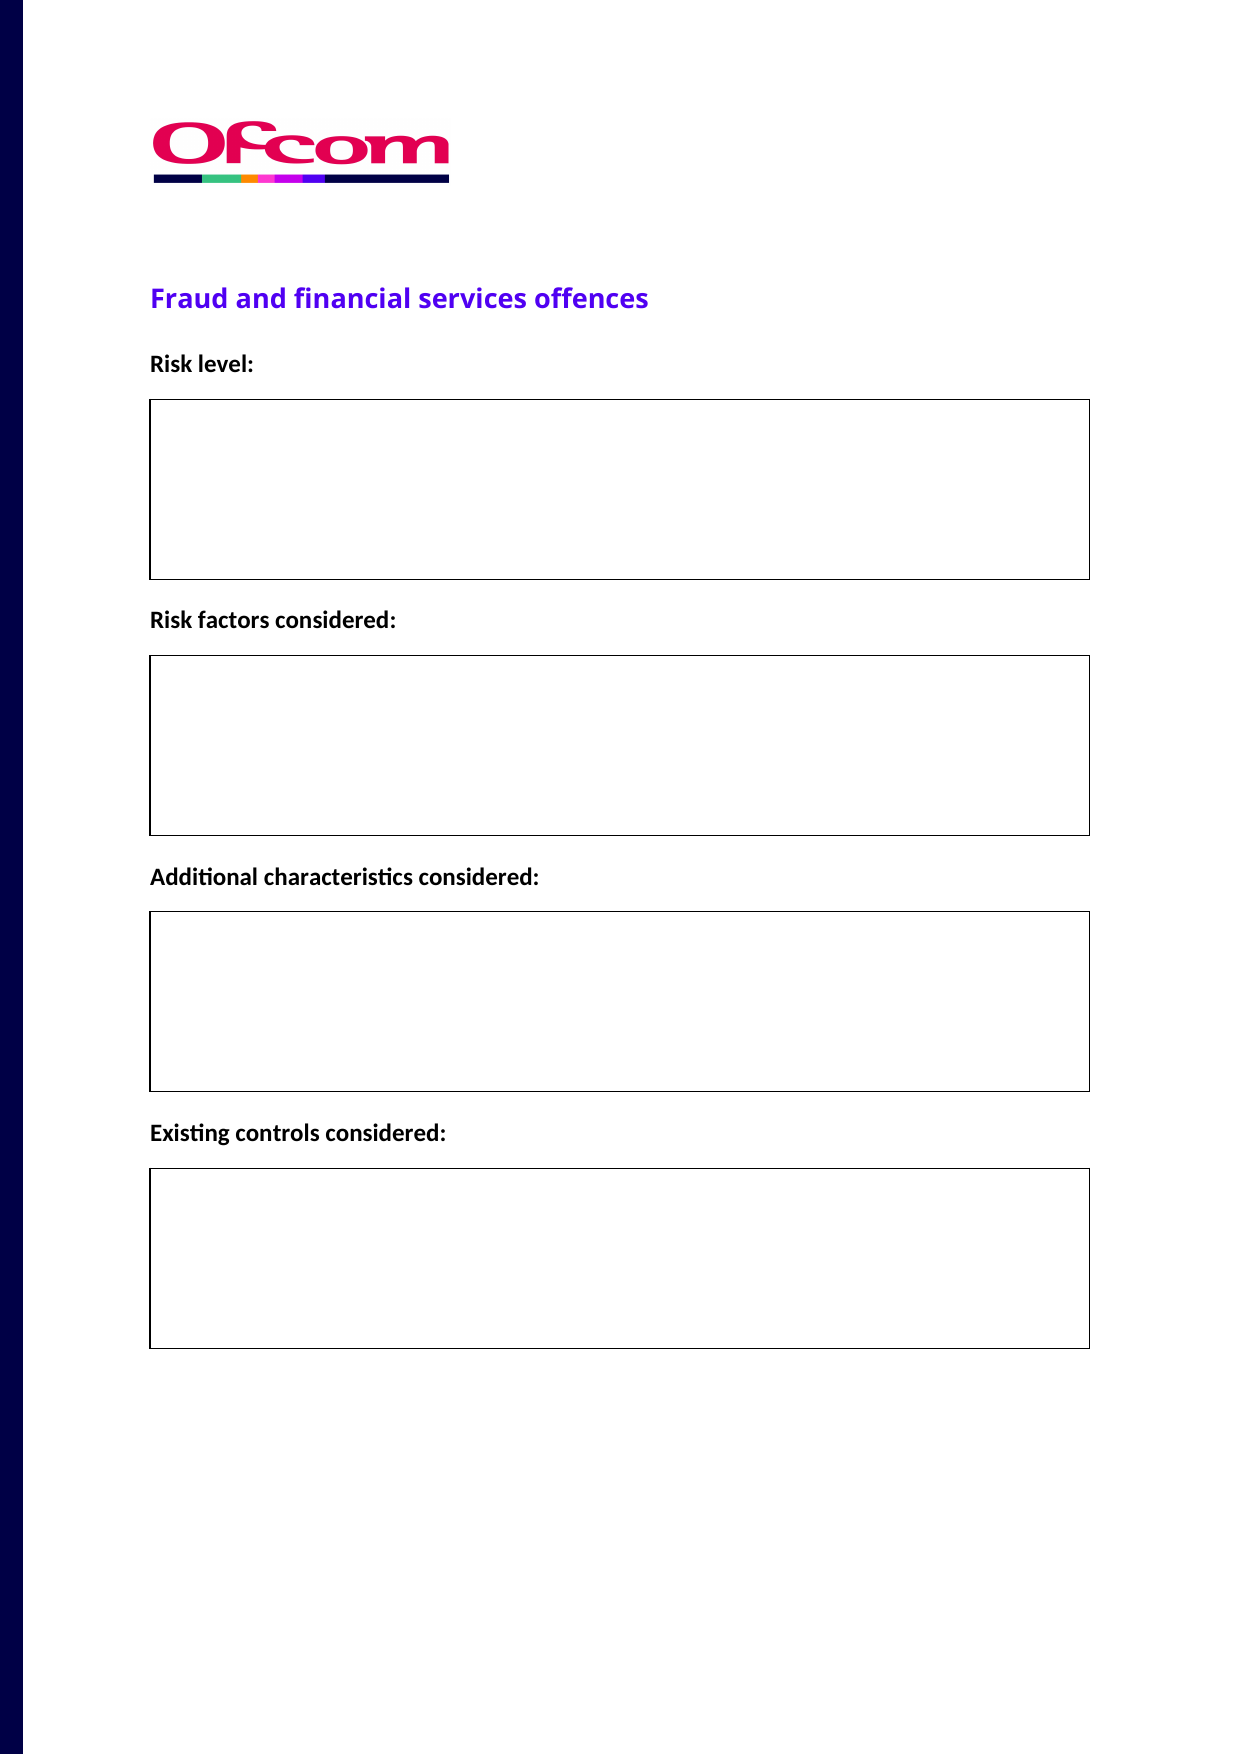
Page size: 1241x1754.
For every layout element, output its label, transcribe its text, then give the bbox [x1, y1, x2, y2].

subtitle Fraud and financial services offences [150, 279, 1090, 316]
table_header [151, 912, 1089, 1091]
text Additional characteristics considered: [150, 861, 1090, 891]
text Risk factors considered: [150, 605, 1090, 635]
table_header [151, 1169, 1089, 1347]
text Existing controls considered: [150, 1117, 1090, 1148]
text Risk level: [150, 348, 1090, 379]
table_header [151, 656, 1089, 835]
table_header [151, 400, 1089, 579]
